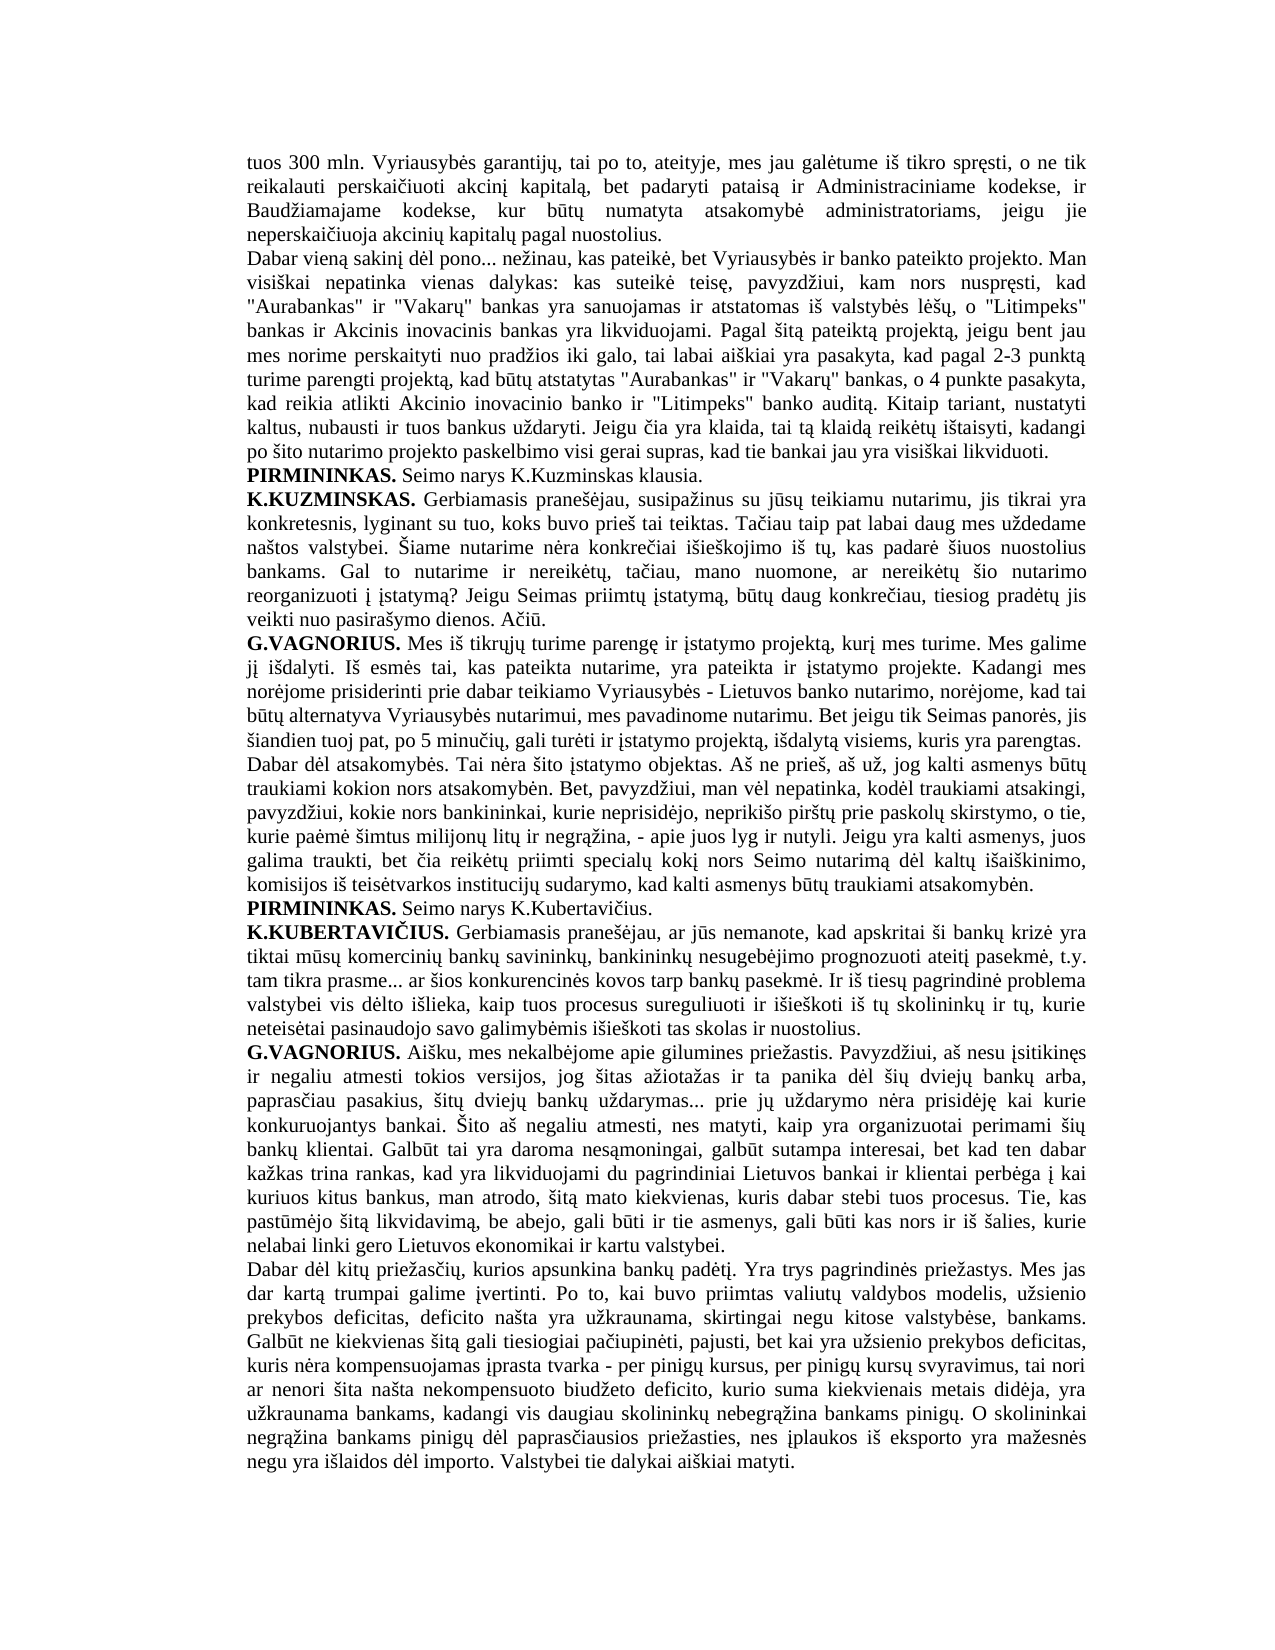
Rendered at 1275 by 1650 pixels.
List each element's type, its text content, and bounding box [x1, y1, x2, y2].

text G.VAGNORIUS. Aišku, mes nekalbėjome apie gilumines priežastis. Pavyzdžiui, aš nesu įsitikinęs ir negaliu atmesti tokios versijos, jog šitas ažiotažas ir ta panika dėl šių dviejų bankų arba, paprasčiau pasakius, šitų dviejų bankų uždarymas... prie jų uždarymo nėra prisidėję kai kurie konkuruojantys bankai. Šito aš negaliu atmesti, nes matyti, kaip yra organizuotai perimami šių bankų klientai. Galbūt tai yra daroma nesąmoningai, galbūt sutampa interesai, bet kad ten dabar kažkas trina rankas, kad yra likviduojami du pagrindiniai Lietuvos bankai ir klientai perbėga į kai kuriuos kitus bankus, man atrodo, šitą mato kiekvienas, kuris dabar stebi tuos procesus. Tie, kas pastūmėjo šitą likvidavimą, be abejo, gali būti ir tie asmenys, gali būti kas nors ir iš šalies, kurie nelabai linki gero Lietuvos ekonomikai ir kartu valstybei. [247, 1040, 1087, 1257]
text K.KUZMINSKAS. Gerbiamasis pranešėjau, susipažinus su jūsų teikiamu nutarimu, jis tikrai yra konkretesnis, lyginant su tuo, koks buvo prieš tai teiktas. Tačiau taip pat labai daug mes uždedame naštos valstybei. Šiame nutarime nėra konkrečiai išieškojimo iš tų, kas padarė šiuos nuostolius bankams. Gal to nutarime ir nereikėtų, tačiau, mano nuomone, ar nereikėtų šio nutarimo reorganizuoti į įstatymą? Jeigu Seimas priimtų įstatymą, būtų daug konkrečiau, tiesiog pradėtų jis veikti nuo pasirašymo dienos. Ačiū. [247, 487, 1087, 631]
text Dabar dėl kitų priežasčių, kurios apsunkina bankų padėtį. Yra trys pagrindinės priežastys. Mes jas dar kartą trumpai galime įvertinti. Po to, kai buvo priimtas valiutų valdybos modelis, užsienio prekybos deficitas, deficito našta yra užkraunama, skirtingai negu kitose valstybėse, bankams. Galbūt ne kiekvienas šitą gali tiesiogiai pačiupinėti, pajusti, bet kai yra užsienio prekybos deficitas, kuris nėra kompensuojamas įprasta tvarka - per pinigų kursus, per pinigų kursų svyravimus, tai nori ar nenori šita našta nekompensuoto biudžeto deficito, kurio suma kiekvienais metais didėja, yra užkraunama bankams, kadangi vis daugiau skolininkų nebegrąžina bankams pinigų. O skolininkai negrąžina bankams pinigų dėl paprasčiausios priežasties, nes įplaukos iš eksporto yra mažesnės negu yra išlaidos dėl importo. Valstybei tie dalykai aiškiai matyti. [247, 1257, 1087, 1473]
text PIRMININKAS. Seimo narys K.Kubertavičius. [247, 896, 1087, 920]
text PIRMININKAS. Seimo narys K.Kuzminskas klausia. [247, 463, 1087, 487]
text G.VAGNORIUS. Mes iš tikrųjų turime parengę ir įstatymo projektą, kurį mes turime. Mes galime jį išdalyti. Iš esmės tai, kas pateikta nutarime, yra pateikta ir įstatymo projekte. Kadangi mes norėjome prisiderinti prie dabar teikiamo Vyriausybės - Lietuvos banko nutarimo, norėjome, kad tai būtų alternatyva Vyriausybės nutarimui, mes pavadinome nutarimu. Bet jeigu tik Seimas panorės, jis šiandien tuoj pat, po 5 minučių, gali turėti ir įstatymo projektą, išdalytą visiems, kuris yra parengtas. [247, 631, 1087, 752]
text K.KUBERTAVIČIUS. Gerbiamasis pranešėjau, ar jūs nemanote, kad apskritai ši bankų krizė yra tiktai mūsų komercinių bankų savininkų, bankininkų nesugebėjimo prognozuoti ateitį pasekmė, t.y. tam tikra prasme... ar šios konkurencinės kovos tarp bankų pasekmė. Ir iš tiesų pagrindinė problema valstybei vis dėlto išlieka, kaip tuos procesus sureguliuoti ir išieškoti iš tų skolininkų ir tų, kurie neteisėtai pasinaudojo savo galimybėmis išieškoti tas skolas ir nuostolius. [247, 920, 1087, 1040]
text Dabar dėl atsakomybės. Tai nėra šito įstatymo objektas. Aš ne prieš, aš už, jog kalti asmenys būtų traukiami kokion nors atsakomybėn. Bet, pavyzdžiui, man vėl nepatinka, kodėl traukiami atsakingi, pavyzdžiui, kokie nors bankininkai, kurie neprisidėjo, neprikišo pirštų prie paskolų skirstymo, o tie, kurie paėmė šimtus milijonų litų ir negrąžina, - apie juos lyg ir nutyli. Jeigu yra kalti asmenys, juos galima traukti, bet čia reikėtų priimti specialų kokį nors Seimo nutarimą dėl kaltų išaiškinimo, komisijos iš teisėtvarkos institucijų sudarymo, kad kalti asmenys būtų traukiami atsakomybėn. [247, 752, 1087, 896]
text Dabar vieną sakinį dėl pono... nežinau, kas pateikė, bet Vyriausybės ir banko pateikto projekto. Man visiškai nepatinka vienas dalykas: kas suteikė teisę, pavyzdžiui, kam nors nuspręsti, kad "Aurabankas" ir "Vakarų" bankas yra sanuojamas ir atstatomas iš valstybės lėšų, o "Litimpeks" bankas ir Akcinis inovacinis bankas yra likviduojami. Pagal šitą pateiktą projektą, jeigu bent jau mes norime perskaityti nuo pradžios iki galo, tai labai aiškiai yra pasakyta, kad pagal 2-3 punktą turime parengti projektą, kad būtų atstatytas "Aurabankas" ir "Vakarų" bankas, o 4 punkte pasakyta, kad reikia atlikti Akcinio inovacinio banko ir "Litimpeks" banko auditą. Kitaip tariant, nustatyti kaltus, nubausti ir tuos bankus uždaryti. Jeigu čia yra klaida, tai tą klaidą reikėtų ištaisyti, kadangi po šito nutarimo projekto paskelbimo visi gerai supras, kad tie bankai jau yra visiškai likviduoti. [247, 246, 1087, 463]
text tuos 300 mln. Vyriausybės garantijų, tai po to, ateityje, mes jau galėtume iš tikro spręsti, o ne tik reikalauti perskaičiuoti akcinį kapitalą, bet padaryti pataisą ir Administraciniame kodekse, ir Baudžiamajame kodekse, kur būtų numatyta atsakomybė administratoriams, jeigu jie neperskaičiuoja akcinių kapitalų pagal nuostolius. [247, 150, 1087, 246]
